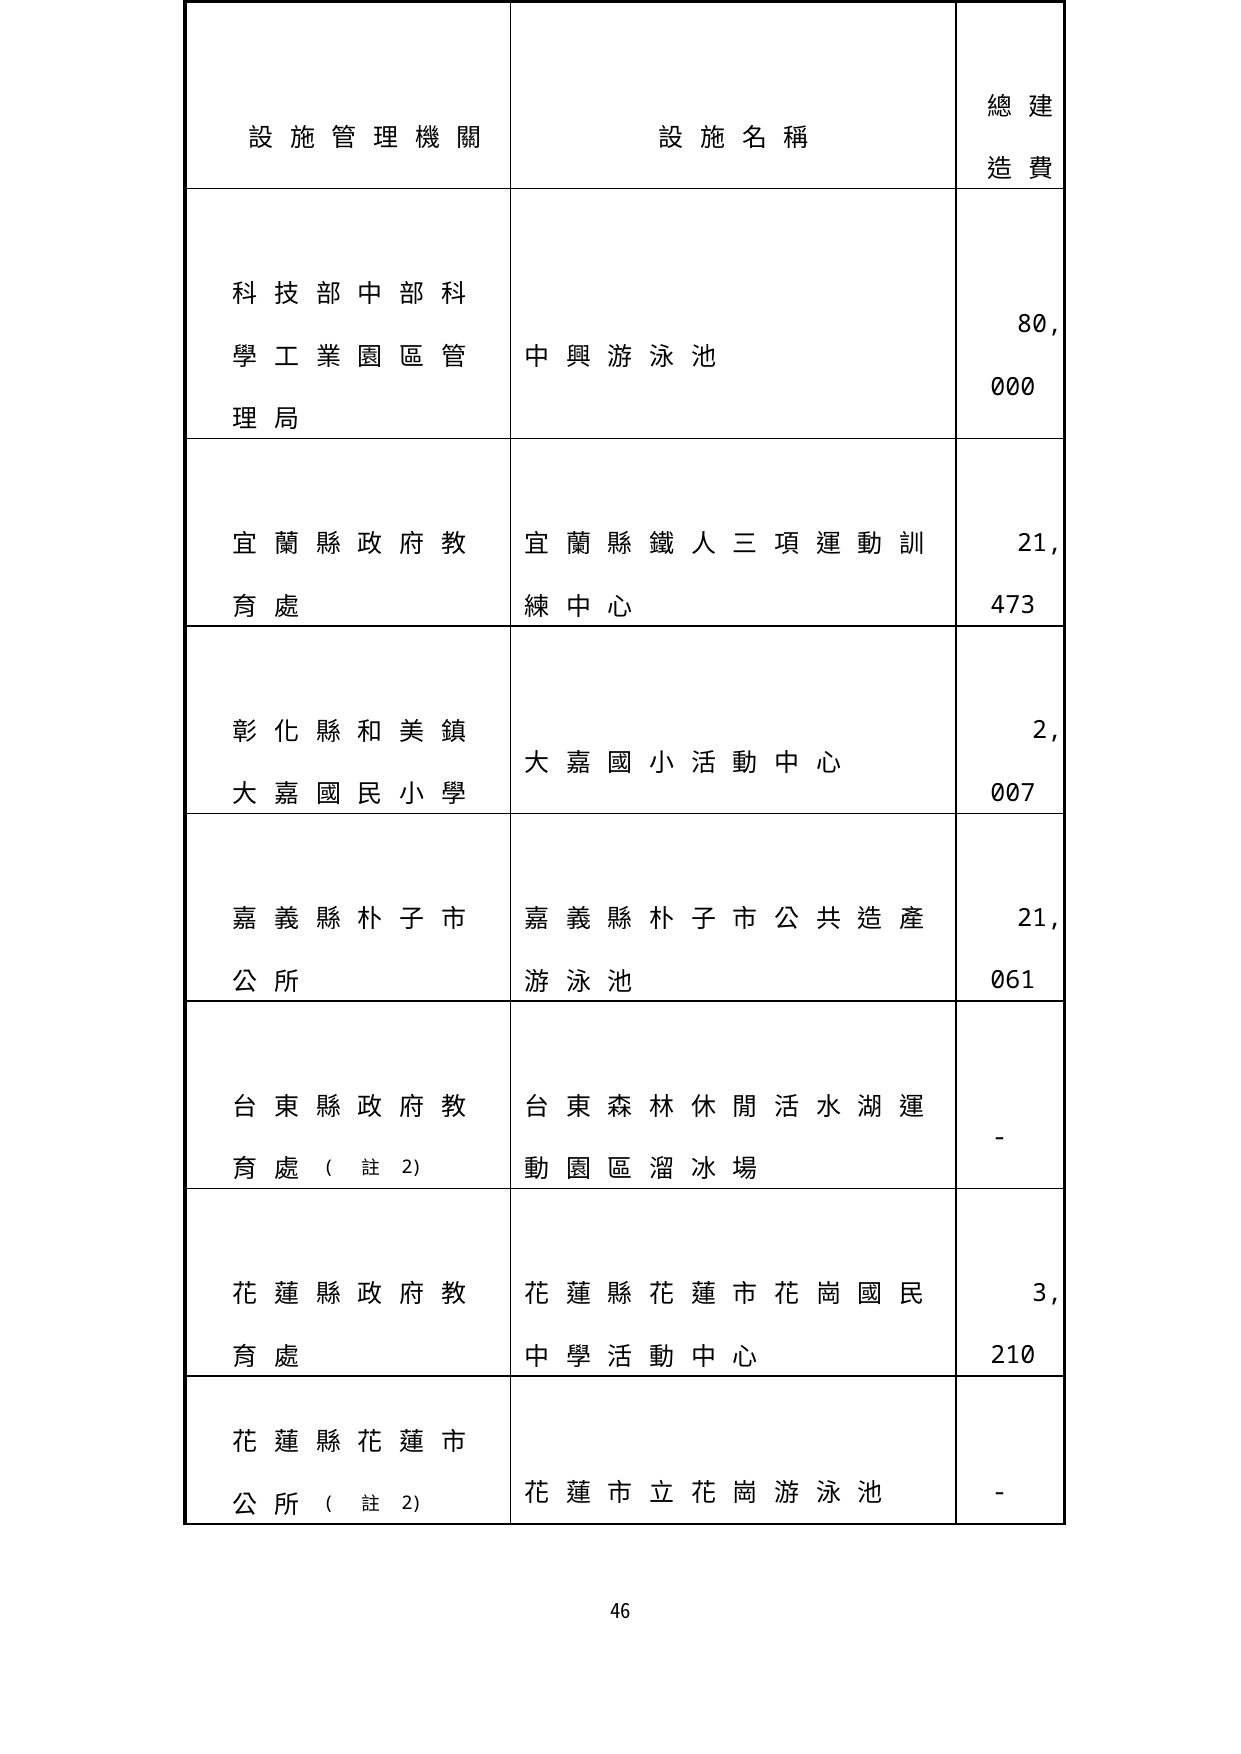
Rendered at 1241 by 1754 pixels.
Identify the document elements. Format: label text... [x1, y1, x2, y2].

table_header 總建造費 [957, 3, 1063, 187]
table_header 設施管理機關 [187, 3, 510, 187]
table_cell 台東森林休閒活水湖運動園區溜冰場 [511, 1002, 955, 1187]
table_cell - [957, 1002, 1063, 1187]
table_cell 花蓮縣政府教育處 [187, 1189, 510, 1375]
table_cell 3,210 [957, 1189, 1063, 1375]
table_cell 中興游泳池 [511, 189, 955, 437]
table_cell 台東縣政府教育處(註2) [187, 1002, 510, 1187]
table_cell 彰化縣和美鎮大嘉國民小學 [187, 627, 510, 812]
table_cell 花蓮縣花蓮市公所(註2) [187, 1377, 510, 1523]
table_cell 21,473 [957, 439, 1063, 625]
table_cell 宜蘭縣政府教育處 [187, 439, 510, 625]
table_cell 2,007 [957, 627, 1063, 812]
table_header 設施名稱 [511, 3, 955, 187]
table_cell 21,061 [957, 814, 1063, 1000]
table_cell 大嘉國小活動中心 [511, 627, 955, 812]
table_cell 80,000 [957, 189, 1063, 437]
table_cell 科技部中部科學工業園區管理局 [187, 189, 510, 437]
table_cell - [957, 1377, 1063, 1523]
table_cell 嘉義縣朴子市公共造產游泳池 [511, 814, 955, 1000]
table_cell 花蓮縣花蓮市花崗國民中學活動中心 [511, 1189, 955, 1375]
table_cell 花蓮市立花崗游泳池 [511, 1377, 955, 1523]
table_cell 嘉義縣朴子市公所 [187, 814, 510, 1000]
table_cell 宜蘭縣鐵人三項運動訓練中心 [511, 439, 955, 625]
